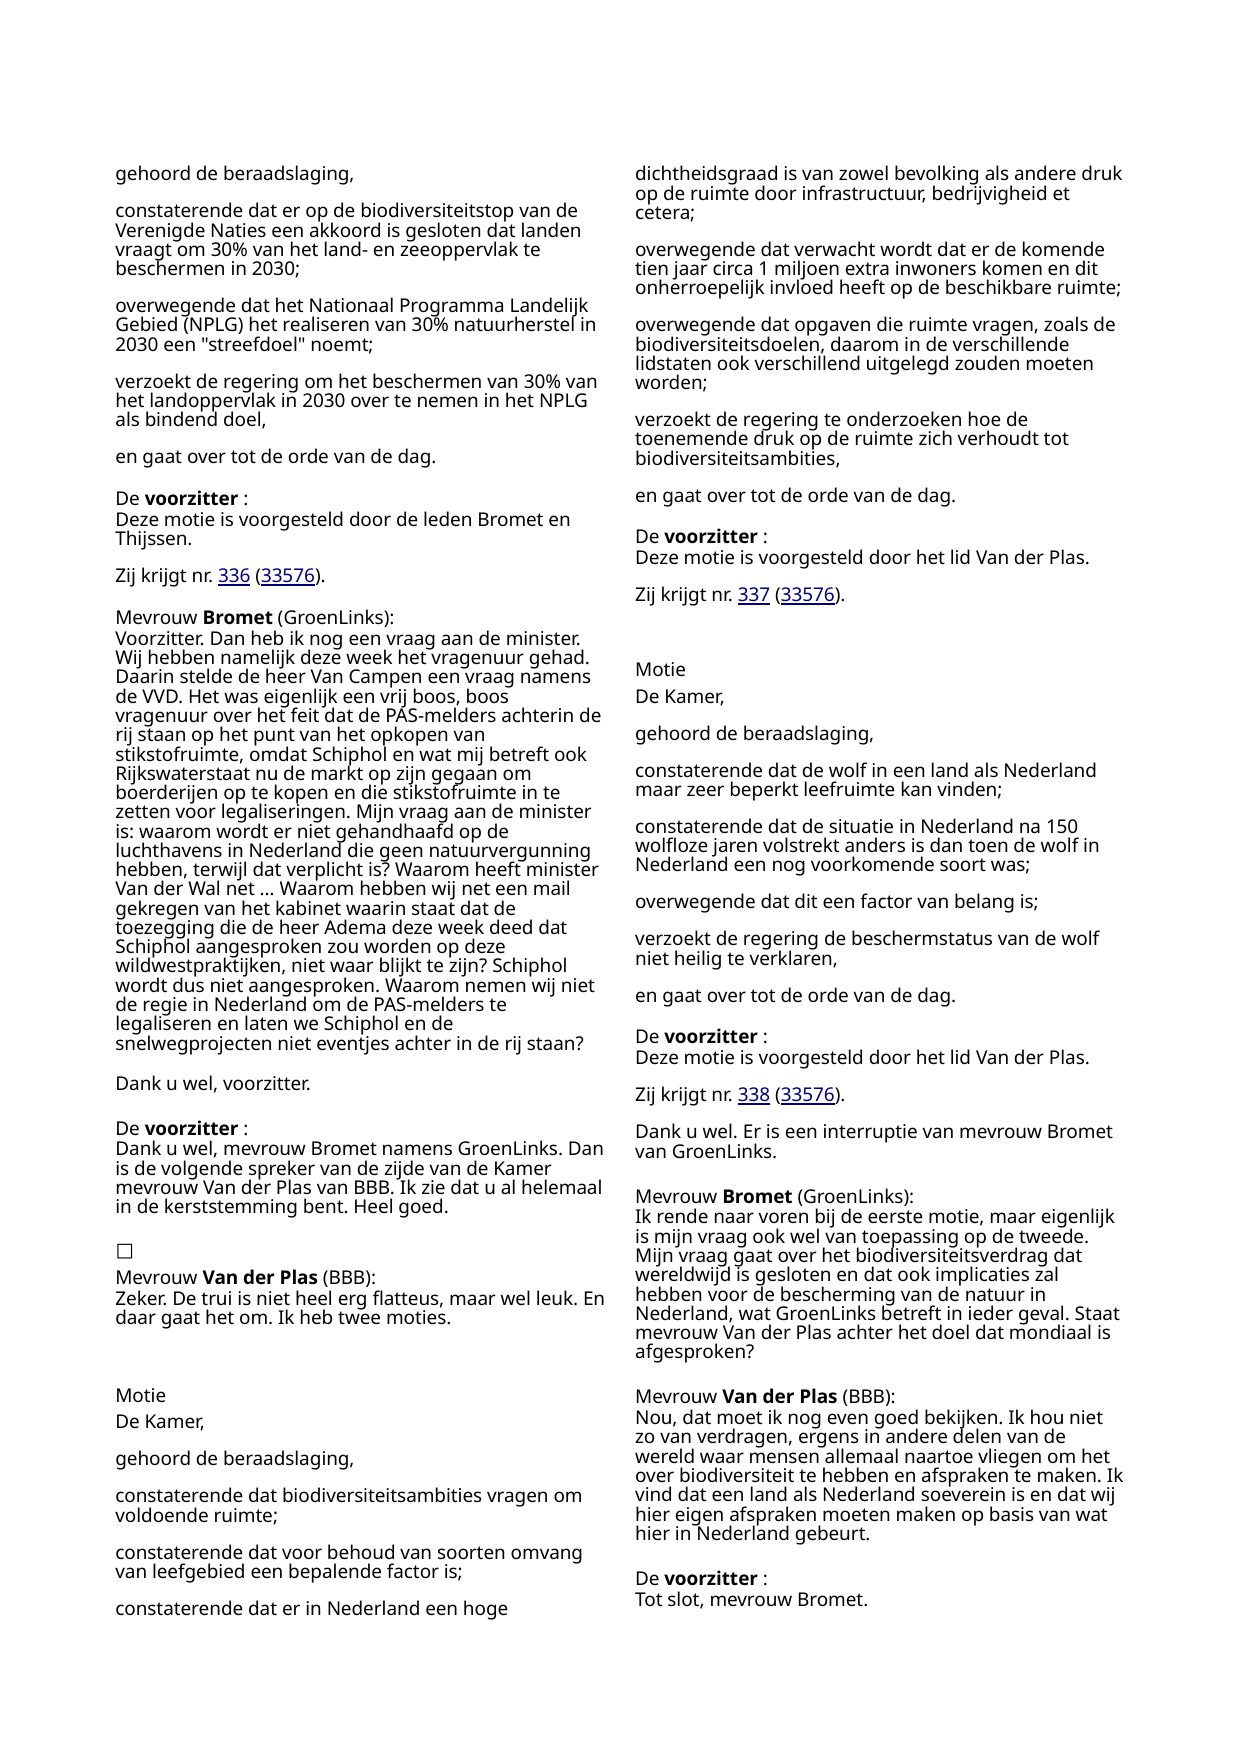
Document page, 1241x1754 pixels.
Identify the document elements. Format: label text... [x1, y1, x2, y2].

text Deze motie is voorgesteld door het lid Van der Plas. [635, 549, 1125, 569]
text Nou, dat moet ik nog even goed bekijken. Ik hou niet zo van verdragen, ergens in andere delen van de wereld waar mensen allemaal naartoe vliegen om het over biodiversiteit te hebben en afspraken te maken. Ik vind dat een land als Nederland soeverein is en dat wij hier eigen afspraken moeten maken op basis van wat hier in Nederland gebeurt. [635, 1409, 1125, 1544]
text De Kamer, [635, 688, 1125, 707]
text De Kamer, [115, 1413, 605, 1433]
text Dank u wel, voorzitter. [115, 1074, 605, 1094]
text Zij krijgt nr. 336 (33576). [115, 567, 605, 586]
text De voorzitter : [115, 485, 605, 511]
text gehoord de beraadslaging, [115, 165, 605, 184]
text Dank u wel, mevrouw Bromet namens GroenLinks. Dan is de volgende spreker van de zijde van de Kamer mevrouw Van der Plas van BBB. Ik zie dat u al helemaal in de kerststemming bent. Heel goed. [115, 1140, 605, 1217]
text constaterende dat biodiversiteitsambities vragen om voldoende ruimte; [115, 1487, 605, 1526]
text Mevrouw Van der Plas (BBB): [115, 1264, 605, 1290]
text constaterende dat de wolf in een land als Nederland maar zeer beperkt leefruimte kan vinden; [635, 762, 1125, 800]
text overwegende dat dit een factor van belang is; [635, 893, 1125, 913]
text Mevrouw Van der Plas (BBB): [635, 1383, 1125, 1409]
text constaterende dat de situatie in Nederland na 150 wolfloze jaren volstrekt anders is dan toen de wolf in Nederland een nog voorkomende soort was; [635, 818, 1125, 876]
text en gaat over tot de orde van de dag. [635, 987, 1125, 1006]
text ⬜ [115, 1238, 605, 1264]
text Mevrouw Bromet (GroenLinks): [115, 604, 605, 630]
text overwegende dat het Nationaal Programma Landelijk Gebied (NPLG) het realiseren van 30% natuurherstel in 2030 een "streefdoel" noemt; [115, 297, 605, 355]
text De voorzitter : [635, 1024, 1125, 1049]
text verzoekt de regering te onderzoeken hoe de toenemende druk op de ruimte zich verhoudt tot biodiversiteitsambities, [635, 411, 1125, 469]
text Deze motie is voorgesteld door het lid Van der Plas. [635, 1049, 1125, 1069]
text gehoord de beraadslaging, [635, 725, 1125, 744]
text Dank u wel. Er is een interruptie van mevrouw Bromet van GroenLinks. [635, 1123, 1125, 1162]
text constaterende dat er op de biodiversiteitstop van de Verenigde Naties een akkoord is gesloten dat landen vraagt om 30% van het land- en zeeoppervlak te beschermen in 2030; [115, 202, 605, 279]
text Motie [115, 1382, 605, 1407]
text Zeker. De trui is niet heel erg flatteus, maar wel leuk. En daar gaat het om. Ik heb twee moties. [115, 1290, 605, 1328]
text Motie [635, 656, 1125, 682]
text overwegende dat verwacht wordt dat er de komende tien jaar circa 1 miljoen extra inwoners komen en dit onherroepelijk invloed heeft op de beschikbare ruimte; [635, 241, 1125, 299]
text constaterende dat voor behoud van soorten omvang van leefgebied een bepalende factor is; [115, 1544, 605, 1582]
text Deze motie is voorgesteld door de leden Bromet en Thijssen. [115, 511, 605, 549]
text Ik rende naar voren bij de eerste motie, maar eigenlijk is mijn vraag ook wel van toepassing op de tweede. Mijn vraag gaat over het biodiversiteitsverdrag dat wereldwijd is gesloten en dat ook implicaties zal hebben voor de bescherming van de natuur in Nederland, wat GroenLinks betreft in ieder geval. Staat mevrouw Van der Plas achter het doel dat mondiaal is afgesproken? [635, 1208, 1125, 1363]
text Zij krijgt nr. 337 (33576). [635, 586, 1125, 606]
text Zij krijgt nr. 338 (33576). [635, 1086, 1125, 1106]
text en gaat over tot de orde van de dag. [115, 448, 605, 467]
text Mevrouw Bromet (GroenLinks): [635, 1183, 1125, 1208]
text overwegende dat opgaven die ruimte vragen, zoals de biodiversiteitsdoelen, daarom in de verschillende lidstaten ook verschillend uitgelegd zouden moeten worden; [635, 316, 1125, 393]
text Tot slot, mevrouw Bromet. [635, 1591, 1125, 1610]
text constaterende dat er in Nederland een hoge [115, 1600, 605, 1619]
text De voorzitter : [635, 524, 1125, 549]
text gehoord de beraadslaging, [115, 1450, 605, 1470]
text en gaat over tot de orde van de dag. [635, 487, 1125, 506]
text De voorzitter : [635, 1565, 1125, 1591]
text verzoekt de regering om het beschermen van 30% van het landoppervlak in 2030 over te nemen in het NPLG als bindend doel, [115, 373, 605, 430]
text verzoekt de regering de beschermstatus van de wolf niet heilig te verklaren, [635, 930, 1125, 969]
text Voorzitter. Dan heb ik nog een vraag aan de minister. Wij hebben namelijk deze week het vragenuur gehad. Daarin stelde de heer Van Campen een vraag namens de VVD. Het was eigenlijk een vrij boos, boos vragenuur over het feit dat de PAS-melders achterin de rij staan op het punt van het opkopen van stikstofruimte, omdat Schiphol en wat mij betreft ook Rijkswaterstaat nu de markt op zijn gegaan om boerderijen op te kopen en die stikstofruimte in te zetten voor legaliseringen. Mijn vraag aan de minister is: waarom wordt er niet gehandhaafd op de luchthavens in Nederland die geen natuurvergunning hebben, terwijl dat verplicht is? Waarom heeft minister Van der Wal net … Waarom hebben wij net een mail gekregen van het kabinet waarin staat dat de toezegging die de heer Adema deze week deed dat Schiphol aangesproken zou worden op deze wildwestpraktijken, niet waar blijkt te zijn? Schiphol wordt dus niet aangesproken. Waarom nemen wij niet de regie in Nederland om de PAS-melders te legaliseren en laten we Schiphol en de snelwegprojecten niet eventjes achter in de rij staan? [115, 630, 605, 1054]
text dichtheidsgraad is van zowel bevolking als andere druk op de ruimte door infrastructuur, bedrijvigheid et cetera; [635, 165, 1125, 223]
text De voorzitter : [115, 1115, 605, 1140]
